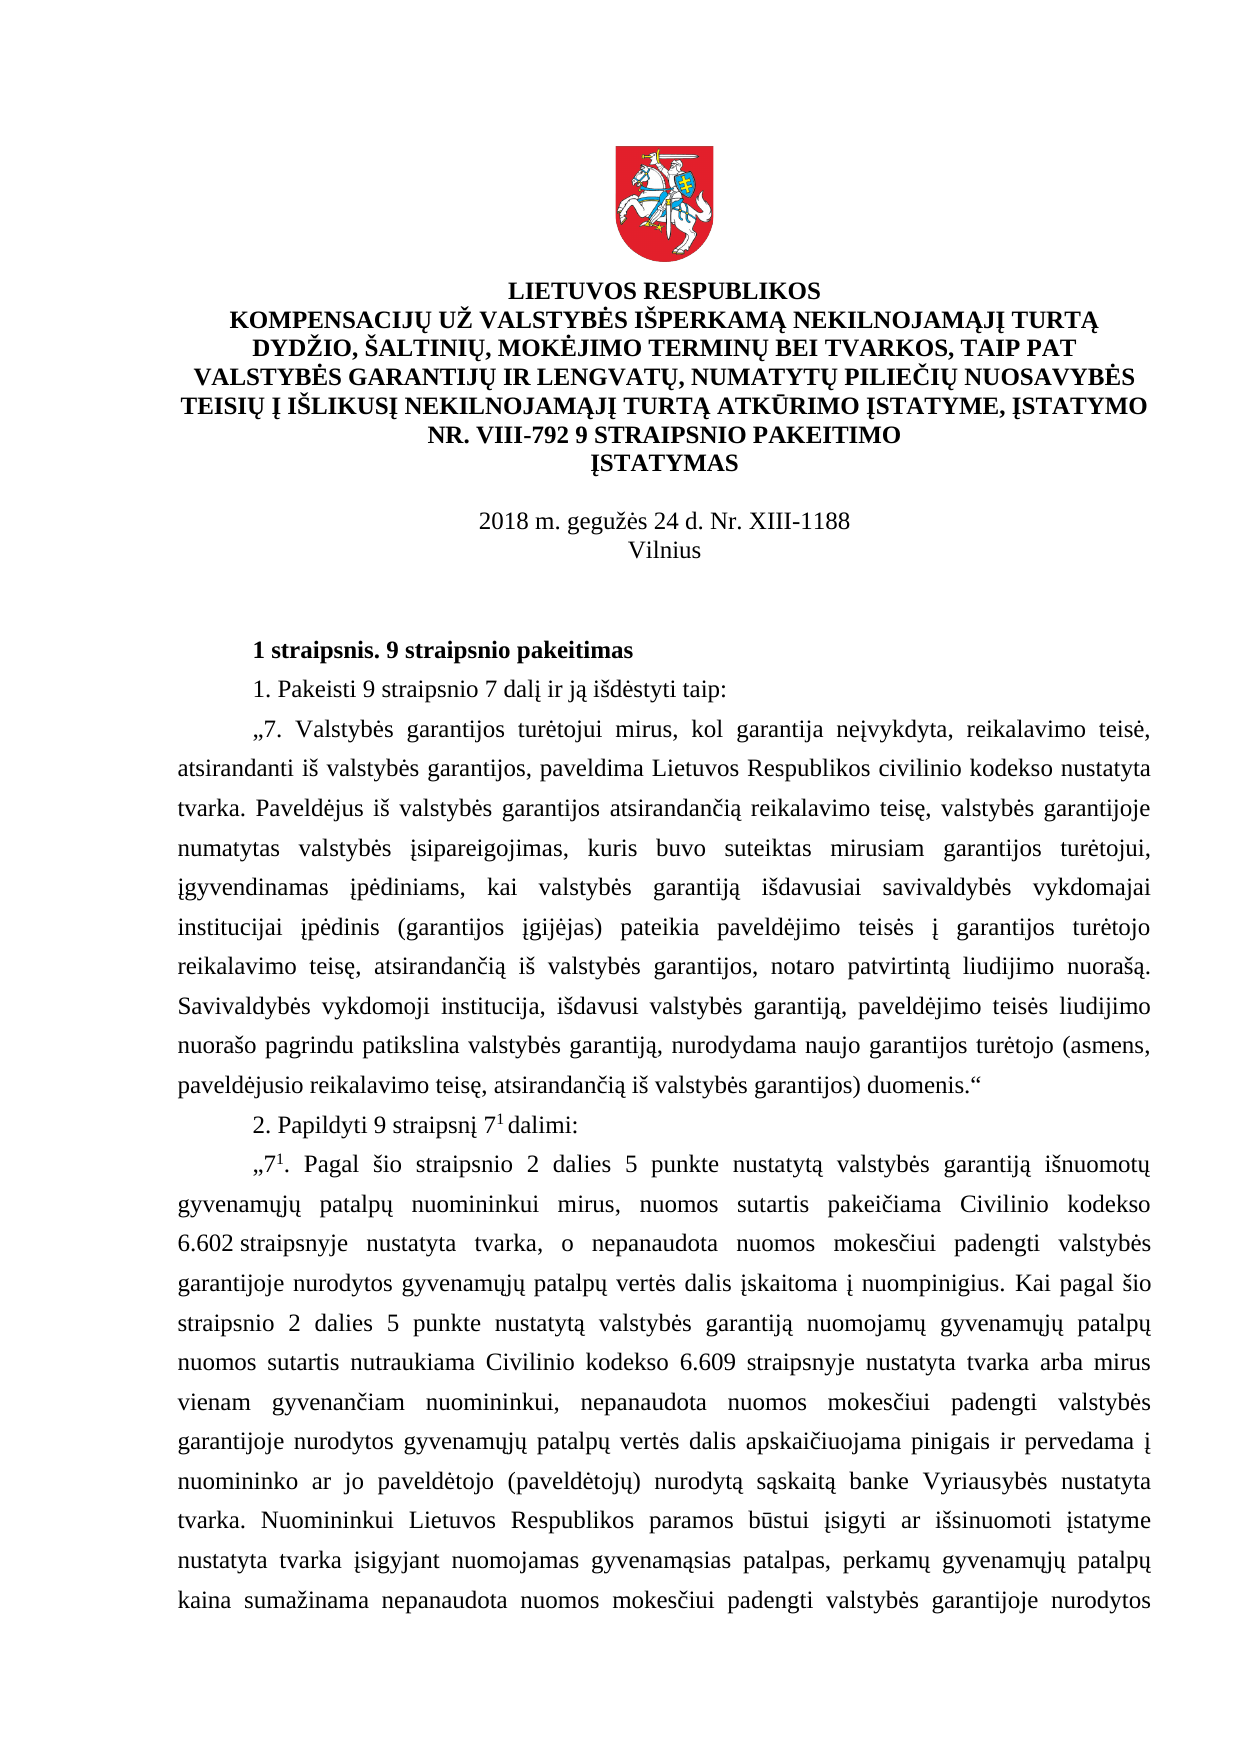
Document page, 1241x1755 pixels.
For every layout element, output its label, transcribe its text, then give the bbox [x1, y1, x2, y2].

text LIETUVOS RESPUBLIKOS [177, 276, 1152, 305]
text „7. Valstybės garantijos turėtojui mirus, kol garantija neįvykdyta, reikalavimo teisė, atsirandanti iš valstybės garantijos, paveldima Lietuvos Respublikos civilinio kodekso nustatyta tvarka. Paveldėjus iš valstybės garantijos atsirandančią reikalavimo teisę, valstybės garantijoje numatytas valstybės įsipareigojimas, kuris buvo suteiktas mirusiam garantijos turėtojui, įgyvendinamas įpėdiniams, kai valstybės garantiją išdavusiai savivaldybės vykdomajai institucijai įpėdinis (garantijos įgijėjas) pateikia paveldėjimo teisės į garantijos turėtojo reikalavimo teisę, atsirandančią iš valstybės garantijos, notaro patvirtintą liudijimo nuorašą. Savivaldybės vykdomoji institucija, išdavusi valstybės garantiją, paveldėjimo teisės liudijimo nuorašo pagrindu patikslina valstybės garantiją, nurodydama naujo garantijos turėtojo (asmens, paveldėjusio reikalavimo teisę, atsirandančią iš valstybės garantijos) duomenis.“ [177, 703, 1152, 1099]
text 2. Papildyti 9 straipsnį 71 dalimi: [177, 1099, 1152, 1138]
text 1. Pakeisti 9 straipsnio 7 dalį ir ją išdėstyti taip: [177, 663, 1152, 703]
text „71. Pagal šio straipsnio 2 dalies 5 punkte nustatytą valstybės garantiją išnuomotų gyvenamųjų patalpų nuomininkui mirus, nuomos sutartis pakeičiama Civilinio kodekso 6.602 straipsnyje nustatyta tvarka, o nepanaudota nuomos mokesčiui padengti valstybės garantijoje nurodytos gyvenamųjų patalpų vertės dalis įskaitoma į nuompinigius. Kai pagal šio straipsnio 2 dalies 5 punkte nustatytą valstybės garantiją nuomojamų gyvenamųjų patalpų nuomos sutartis nutraukiama Civilinio kodekso 6.609 straipsnyje nustatyta tvarka arba mirus vienam gyvenančiam nuomininkui, nepanaudota nuomos mokesčiui padengti valstybės garantijoje nurodytos gyvenamųjų patalpų vertės dalis apskaičiuojama pinigais ir pervedama į nuomininko ar jo paveldėtojo (paveldėtojų) nurodytą sąskaitą banke Vyriausybės nustatyta tvarka. Nuomininkui Lietuvos Respublikos paramos būstui įsigyti ar išsinuomoti įstatyme nustatyta tvarka įsigyjant nuomojamas gyvenamąsias patalpas, perkamų gyvenamųjų patalpų kaina sumažinama nepanaudota nuomos mokesčiui padengti valstybės garantijoje nurodytos [177, 1138, 1152, 1613]
text KOMPENSACIJŲ UŽ VALSTYBĖS IŠPERKAMĄ NEKILNOJAMĄJĮ TURTĄ DYDŽIO, ŠALTINIŲ, MOKĖJIMO TERMINŲ BEI TVARKOS, TAIP PAT VALSTYBĖS GARANTIJŲ IR LENGVATŲ, NUMATYTŲ PILIEČIŲ NUOSAVYBĖS TEISIŲ Į IŠLIKUSĮ NEKILNOJAMĄJĮ TURTĄ ATKŪRIMO ĮSTATYME, ĮSTATYMO NR. VIII-792 9 STRAIPSNIO PAKEITIMO [177, 305, 1152, 448]
text 2018 m. gegužės 24 d. Nr. XIII-1188 [177, 506, 1152, 535]
text ĮSTATYMAS [177, 448, 1152, 477]
text 1 straipsnis. 9 straipsnio pakeitimas [177, 624, 1152, 663]
text Vilnius [177, 535, 1152, 563]
